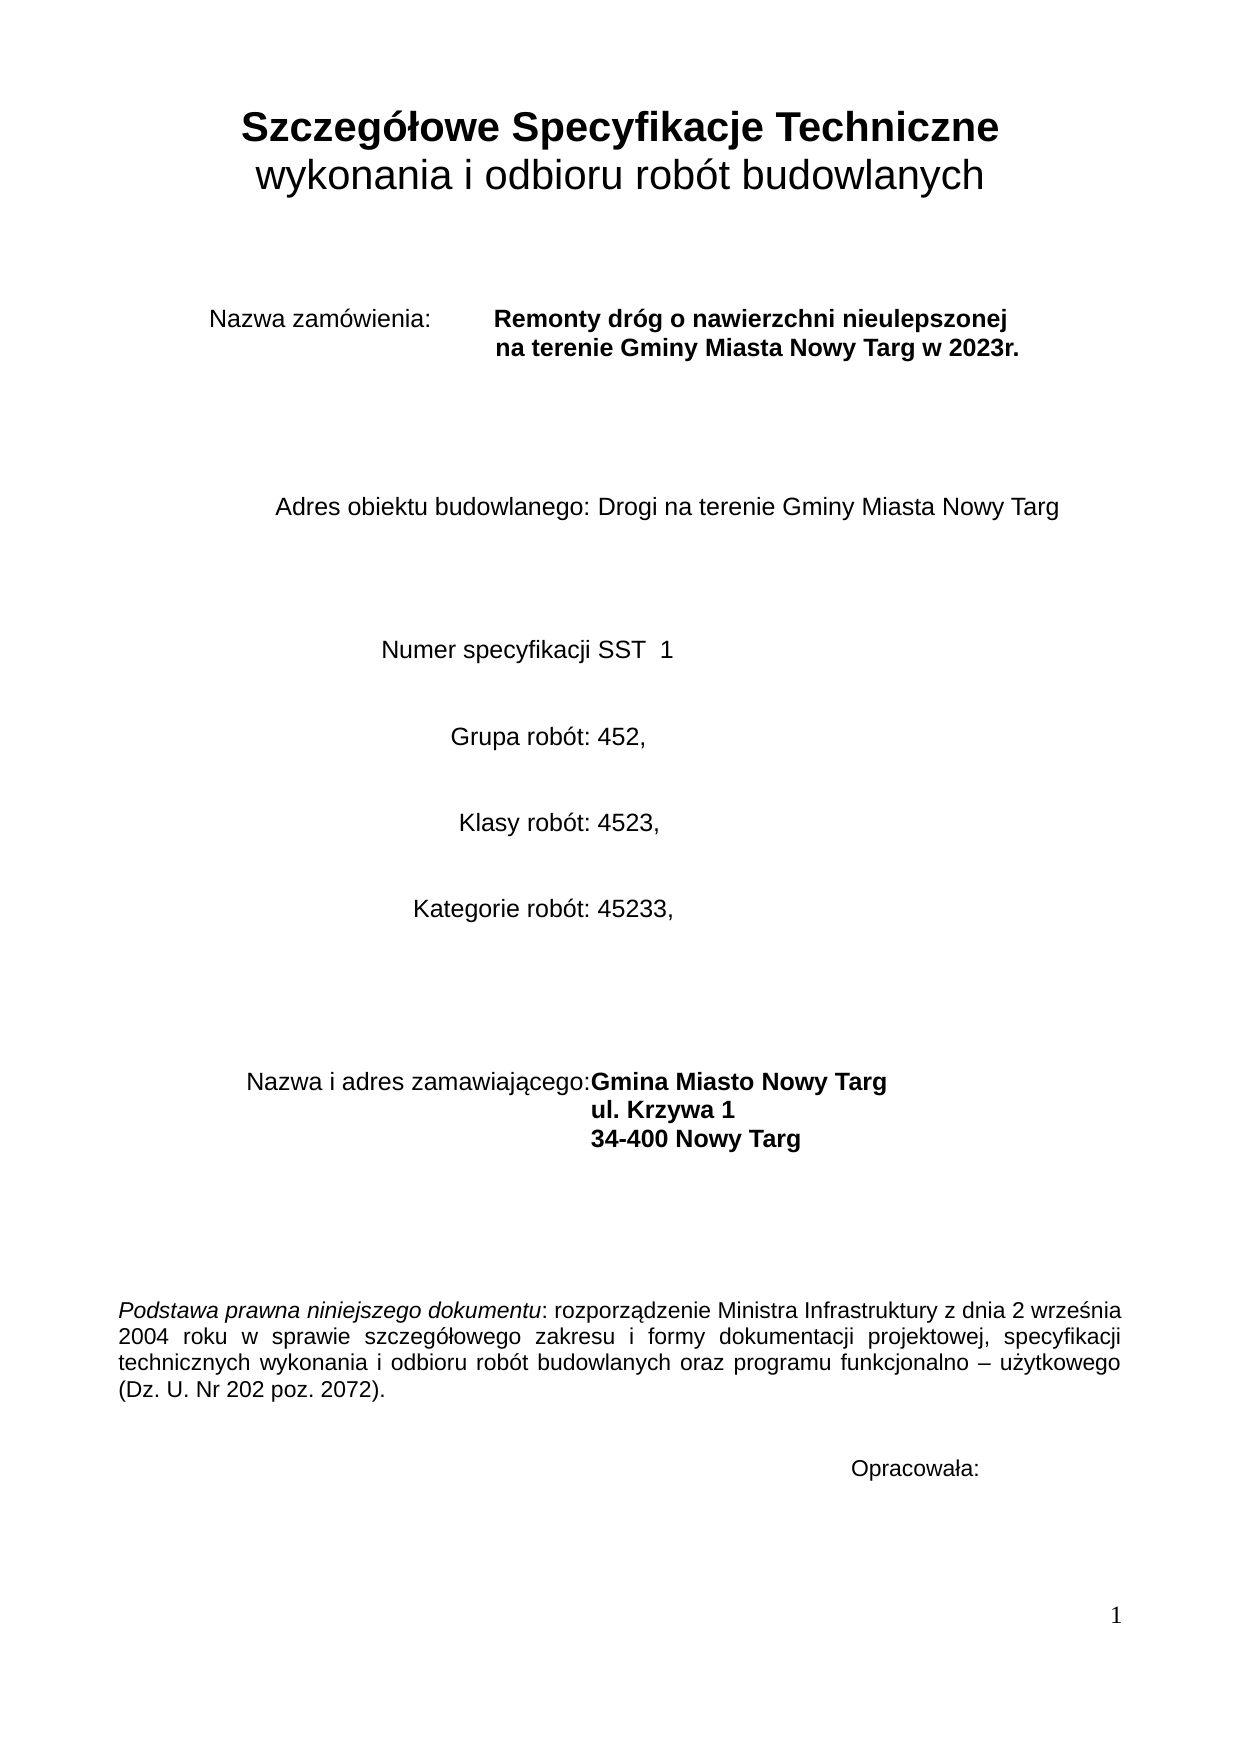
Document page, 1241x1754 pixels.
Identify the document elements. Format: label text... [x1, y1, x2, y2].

table_header 4523, [591, 808, 1070, 837]
table_header 45233, [591, 894, 1070, 923]
text wykonania i odbioru robót budowlanych [118, 150, 1122, 198]
table_header Remonty dróg o nawierzchni nieulepszonej na terenie Gminy Miasta Nowy Targ w 2023r. [431, 304, 1070, 434]
table_header Kategorie robót: [111, 894, 591, 923]
table_header Gmina Miasto Nowy Targ ul. Krzywa 1 34-400 Nowy Targ [591, 1067, 1070, 1153]
text Podstawa prawna niniejszego dokumentu: rozporządzenie Ministra Infrastruktury z dnia 2 września 2004 roku w sprawie szczegółowego zakresu i formy dokumentacji projektowej, specyfikacji technicznych wykonania i odbioru robót budowlanych oraz programu funkcjonalno – użytkowego (Dz. U. Nr 202 poz. 2072). [118, 1297, 1122, 1402]
table_header Nazwa i adres zamawiającego: [111, 1067, 591, 1153]
text Szczegółowe Specyfikacje Techniczne [118, 102, 1122, 150]
table_header Numer specyfikacji [111, 635, 591, 664]
table_header SST 1 [591, 635, 1070, 664]
table_header Adres obiektu budowlanego: [111, 492, 591, 520]
table_header Grupa robót: [111, 722, 591, 750]
table_header Nazwa zamówienia: [111, 304, 431, 434]
table_header Drogi na terenie Gminy Miasta Nowy Targ [591, 492, 1070, 520]
text Opracowała: [118, 1455, 1122, 1481]
table_header Klasy robót: [111, 808, 591, 837]
table_header 452, [591, 722, 1070, 750]
